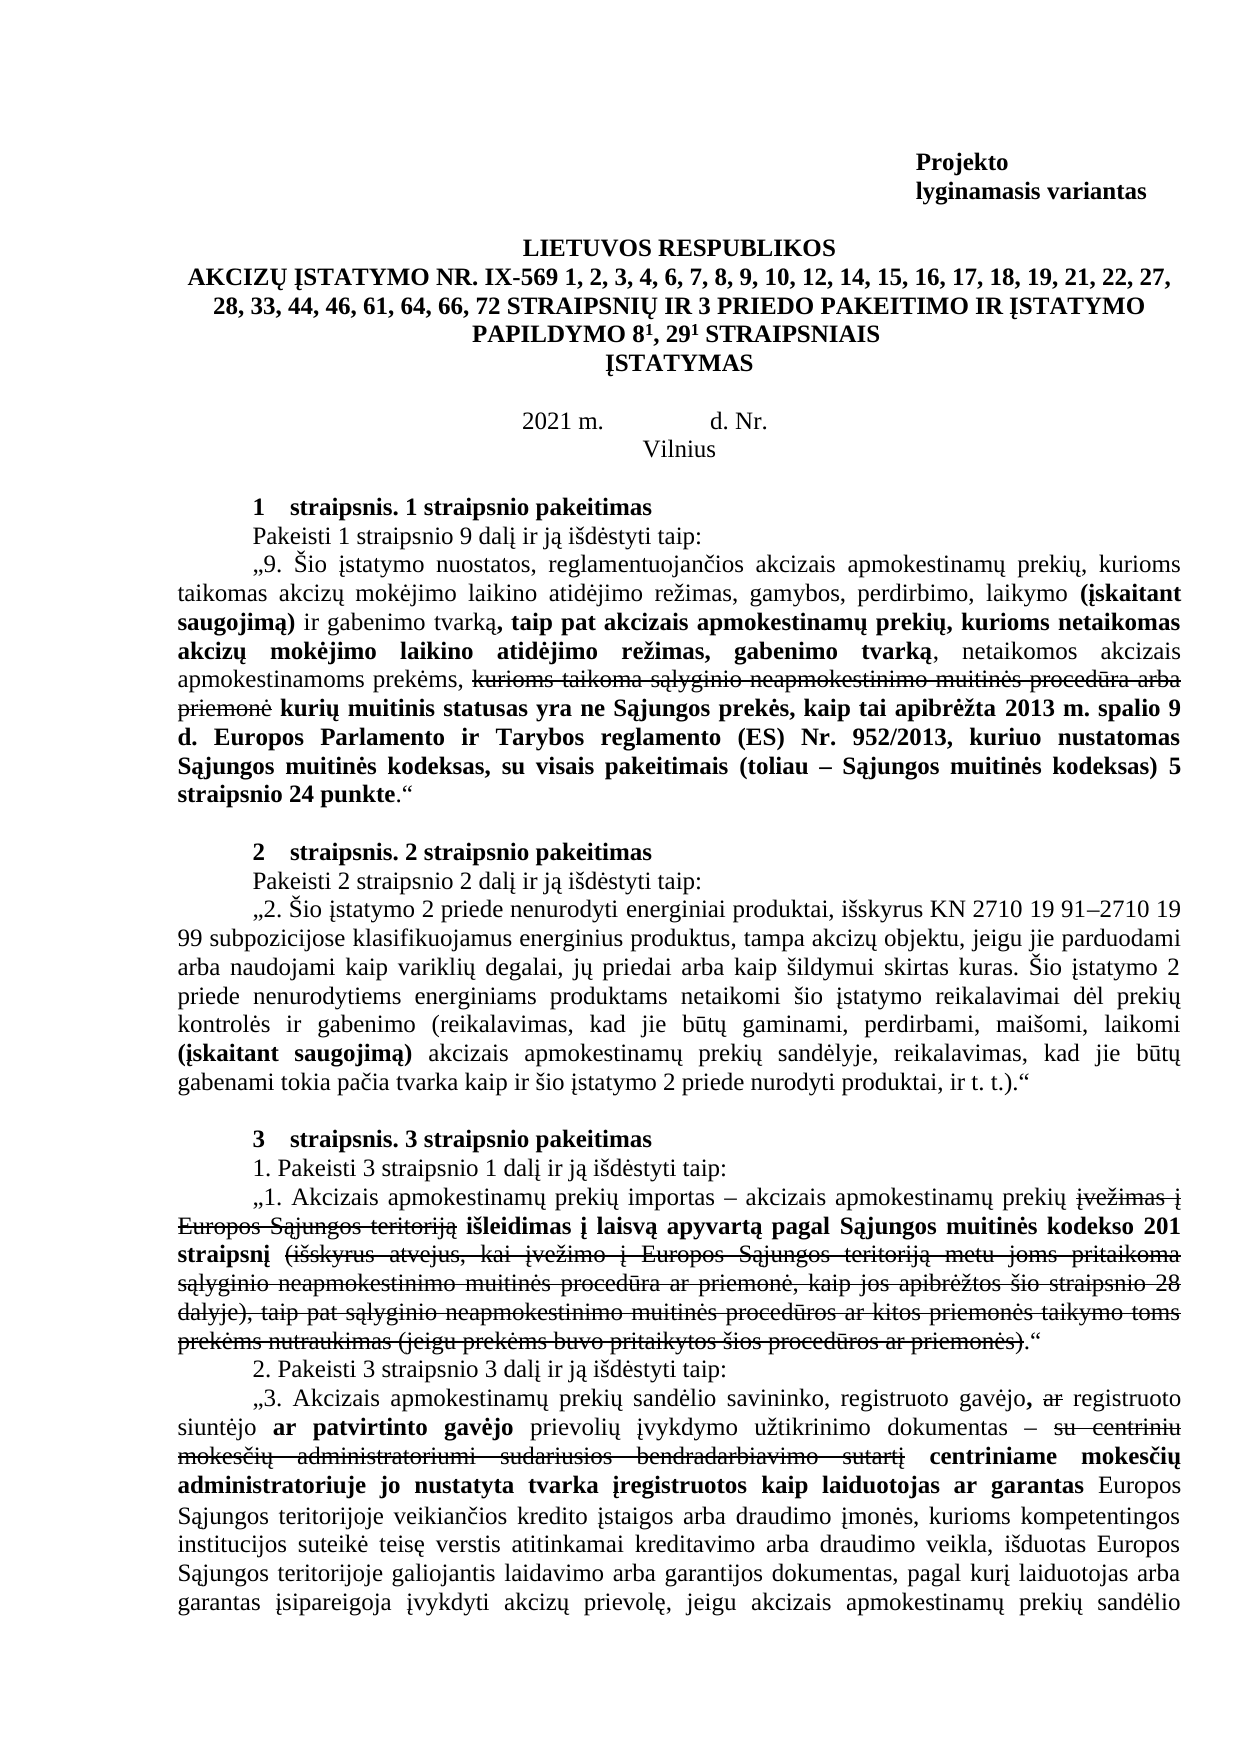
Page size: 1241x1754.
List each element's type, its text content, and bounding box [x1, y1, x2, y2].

text „1. Akcizais apmokestinamų prekių importas – akcizais apmokestinamų prekių įvežimas į Europos Sąjungos teritoriją išleidimas į laisvą apyvartą pagal Sąjungos muitinės kodekso 201 straipsnį (išskyrus atvejus, kai įvežimo į Europos Sąjungos teritoriją metu joms pritaikoma sąlyginio neapmokestinimo muitinės procedūra ar priemonė, kaip jos apibrėžtos šio straipsnio 28 dalyje), taip pat sąlyginio neapmokestinimo muitinės procedūros ar kitos priemonės taikymo toms prekėms nutraukimas (jeigu prekėms buvo pritaikytos šios procedūros ar priemonės).“ [177, 1182, 1181, 1284]
text LIETUVOS RESPUBLIKOS [177, 233, 1181, 262]
text „1. Akcizais apmokestinamų prekių importas – akcizais apmokestinamų prekių įvežimas į Europos Sąjungos teritoriją išleidimas į laisvą apyvartą pagal Sąjungos muitinės kodekso 201 straipsnį (išskyrus atvejus, kai įvežimo į Europos Sąjungos teritoriją metu joms pritaikoma sąlyginio neapmokestinimo muitinės procedūra ar priemonė, kaip jos apibrėžtos šio straipsnio 28 dalyje), taip pat sąlyginio neapmokestinimo muitinės procedūros ar kitos priemonės taikymo toms prekėms nutraukimas (jeigu prekėms buvo pritaikytos šios procedūros ar priemonės).“ [177, 1314, 1181, 1354]
text Projekto [916, 147, 1181, 176]
text 2. Pakeisti 3 straipsnio 3 dalį ir ją išdėstyti taip: [252, 1354, 1181, 1383]
text „2. Šio įstatymo 2 priede nenurodyti energiniai produktai, išskyrus KN 2710 19 91‒2710 19 99 subpozicijose klasifikuojamus energinius produktus, tampa akcizų objektu, jeigu jie parduodami arba naudojami kaip variklių degalai, jų priedai arba kaip šildymui skirtas kuras. Šio įstatymo 2 priede nenurodytiems energiniams produktams netaikomi šio įstatymo reikalavimai dėl prekių kontrolės ir gabenimo (reikalavimas, kad jie būtų gaminami, perdirbami, maišomi, laikomi (įskaitant saugojimą) akcizais apmokestinamų prekių sandėlyje, reikalavimas, kad jie būtų gabenami tokia pačia tvarka kaip ir šio įstatymo 2 priede nurodyti produktai, ir t. t.).“ [177, 894, 1181, 1096]
text lyginamasis variantas [916, 176, 1181, 204]
text „1. Akcizais apmokestinamų prekių importas – akcizais apmokestinamų prekių įvežimas į Europos Sąjungos teritoriją išleidimas į laisvą apyvartą pagal Sąjungos muitinės kodekso 201 straipsnį (išskyrus atvejus, kai įvežimo į Europos Sąjungos teritoriją metu joms pritaikoma sąlyginio neapmokestinimo muitinės procedūra ar priemonė, kaip jos apibrėžtos šio straipsnio 28 dalyje), taip pat sąlyginio neapmokestinimo muitinės procedūros ar kitos priemonės taikymo toms prekėms nutraukimas (jeigu prekėms buvo pritaikytos šios procedūros ar priemonės).“ [177, 1285, 1181, 1313]
text Pakeisti 2 straipsnio 2 dalį ir ją išdėstyti taip: [252, 866, 1181, 894]
text 2021 m. d. Nr. [177, 406, 1181, 434]
text Pakeisti 1 straipsnio 9 dalį ir ją išdėstyti taip: [252, 521, 1181, 549]
text AKCIZŲ ĮSTATYMO NR. IX-569 1, 2, 3, 4, 6, 7, 8, 9, 10, 12, 14, 15, 16, 17, 18, 19, 21, 22, 27, 28, 33, 44, 46, 61, 64, 66, 72 STRAIPSNIŲ IR 3 PRIEDO PAKEITIMO IR ĮSTATYMO PAPILDYMO 81, 291 STRAIPSNIAIS [177, 262, 1181, 348]
text Vilnius [177, 434, 1181, 463]
text ĮSTATYMAS [177, 348, 1181, 377]
text „3. Akcizais apmokestinamų prekių sandėlio savininko, registruoto gavėjo, ar registruoto siuntėjo ar patvirtinto gavėjo prievolių įvykdymo užtikrinimo dokumentas – su centriniu mokesčių administratoriumi sudariusios bendradarbiavimo sutartį centriniame mokesčių administratoriuje jo nustatyta tvarka įregistruotos kaip laiduotojas ar garantas Europos Sąjungos teritorijoje veikiančios kredito įstaigos arba draudimo įmonės, kurioms kompetentingos institucijos suteikė teisę verstis atitinkamai kreditavimo arba draudimo veikla, išduotas Europos Sąjungos teritorijoje galiojantis laidavimo arba garantijos dokumentas, pagal kurį laiduotojas arba garantas įsipareigoja įvykdyti akcizų prievolę, jeigu akcizais apmokestinamų prekių sandėlio [177, 1383, 1181, 1616]
text „9. Šio įstatymo nuostatos, reglamentuojančios akcizais apmokestinamų prekių, kurioms taikomas akcizų mokėjimo laikino atidėjimo režimas, gamybos, perdirbimo, laikymo (įskaitant saugojimą) ir gabenimo tvarką, taip pat akcizais apmokestinamų prekių, kurioms netaikomas akcizų mokėjimo laikino atidėjimo režimas, gabenimo tvarką, netaikomos akcizais apmokestinamoms prekėms, kurioms taikoma sąlyginio neapmokestinimo muitinės procedūra arba priemonė kurių muitinis statusas yra ne Sąjungos prekės, kaip tai apibrėžta 2013 m. spalio 9 d. Europos Parlamento ir Tarybos reglamento (ES) Nr. 952/2013, kuriuo nustatomas Sąjungos muitinės kodeksas, su visais pakeitimais (toliau – Sąjungos muitinės kodeksas) 5 straipsnio 24 punkte.“ [177, 549, 1181, 808]
text 1 straipsnis. 1 straipsnio pakeitimas [252, 492, 1181, 521]
text 2 straipsnis. 2 straipsnio pakeitimas [252, 837, 1181, 866]
text 1. Pakeisti 3 straipsnio 1 dalį ir ją išdėstyti taip: [252, 1153, 1181, 1182]
text 3 straipsnis. 3 straipsnio pakeitimas [252, 1124, 1181, 1153]
